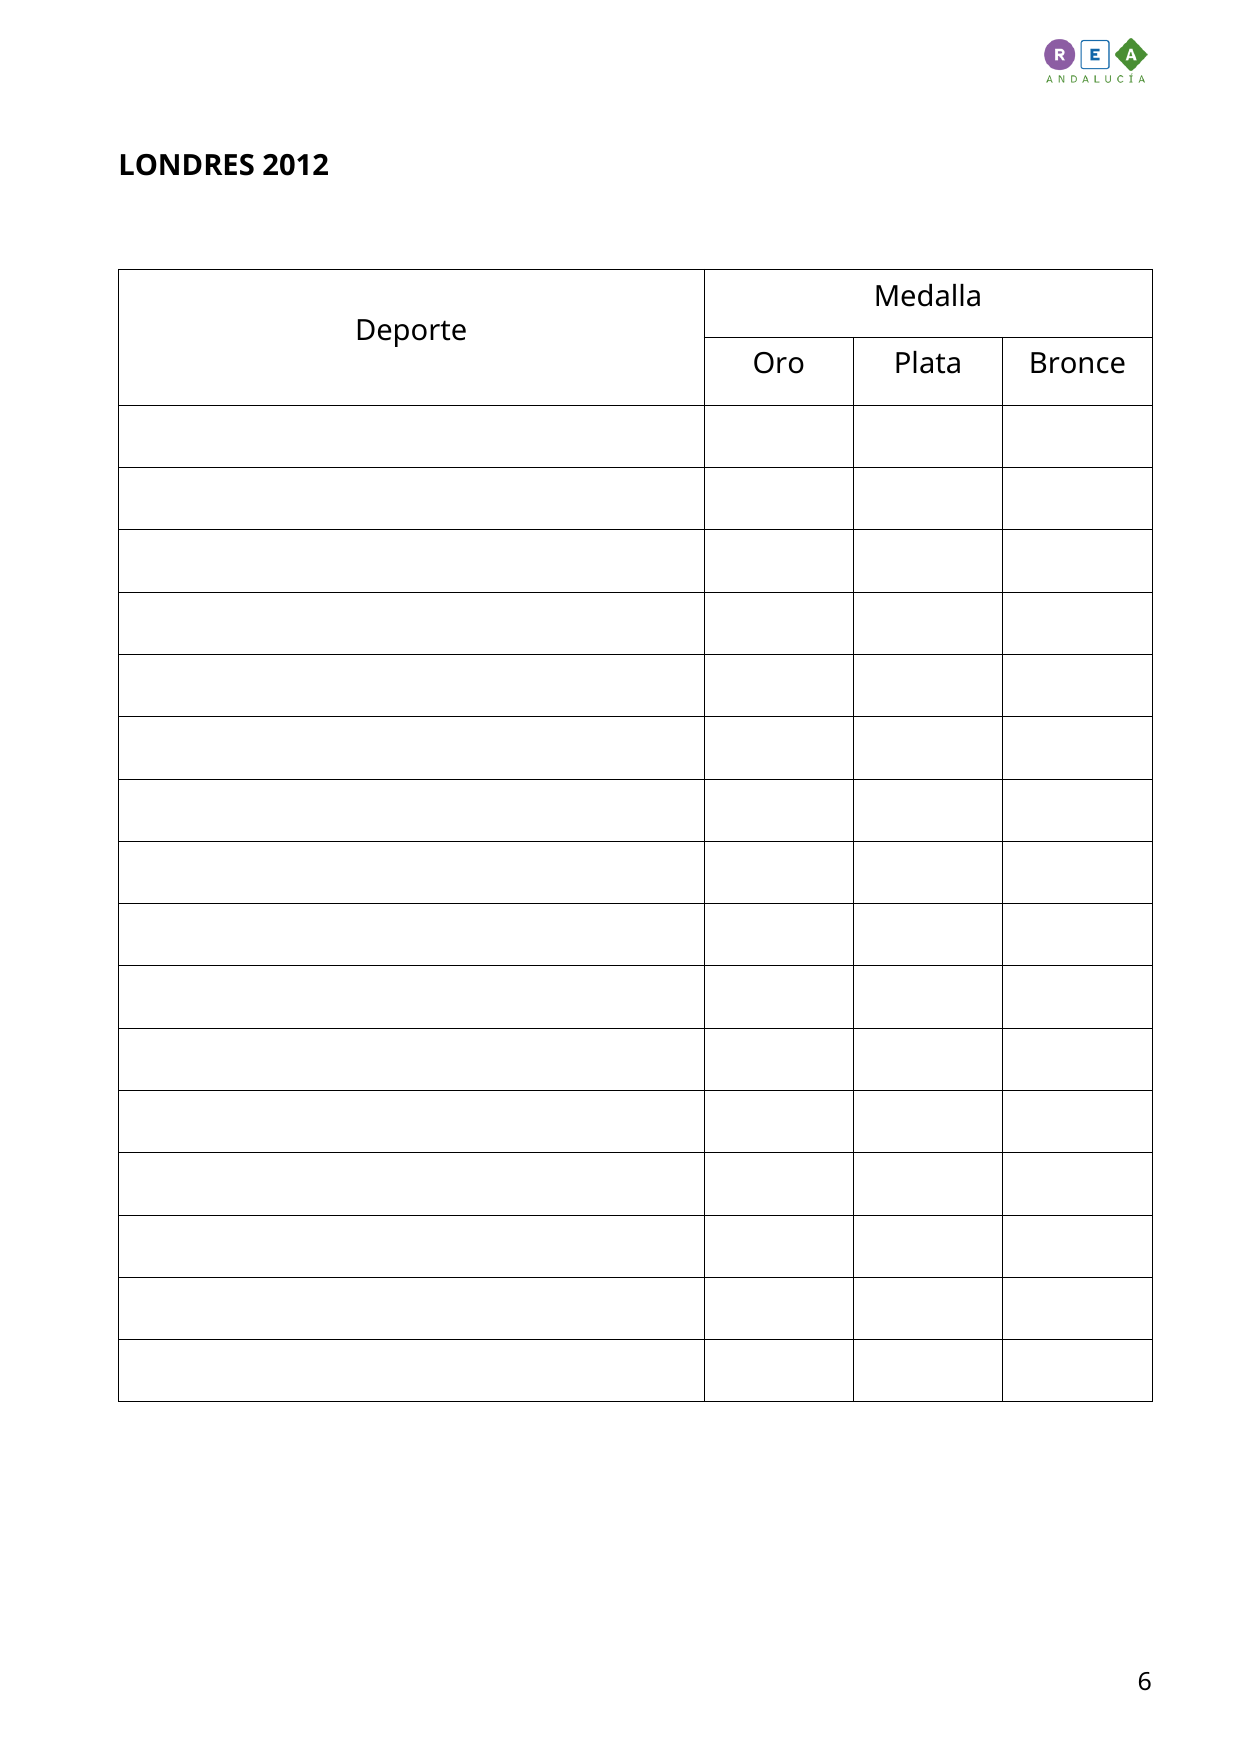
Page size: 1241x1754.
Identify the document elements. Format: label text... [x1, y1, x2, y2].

table_cell [119, 530, 704, 592]
table_cell [705, 842, 853, 903]
table_cell [854, 468, 1002, 529]
table_cell [854, 1216, 1002, 1277]
table_cell [119, 1153, 704, 1214]
table_header Medalla [705, 270, 1152, 337]
table_cell [705, 406, 853, 467]
table_cell [119, 842, 704, 903]
table_cell [705, 1278, 853, 1339]
table_cell [119, 1029, 704, 1090]
table_cell [1003, 1029, 1152, 1090]
table_cell [119, 904, 704, 965]
table_cell [1003, 1340, 1152, 1401]
table_cell [1003, 530, 1152, 592]
table_cell [854, 1340, 1002, 1401]
table_cell [119, 655, 704, 716]
table_cell [854, 406, 1002, 467]
table_cell [854, 904, 1002, 965]
table_cell [1003, 406, 1152, 467]
text LONDRES 2012 [118, 144, 1152, 184]
table_cell Plata [854, 338, 1002, 405]
table_cell [1003, 468, 1152, 529]
table_cell [119, 1340, 704, 1401]
table_cell [119, 717, 704, 778]
table_cell Bronce [1003, 338, 1152, 405]
table_cell [705, 1153, 853, 1214]
table_cell [705, 1340, 853, 1401]
table_cell [1003, 1153, 1152, 1214]
table_cell [1003, 1216, 1152, 1277]
table_cell [1003, 842, 1152, 903]
table_cell [854, 655, 1002, 716]
table_cell [854, 530, 1002, 592]
table_cell [119, 1091, 704, 1152]
table_cell [705, 655, 853, 716]
table_cell [119, 593, 704, 654]
table_cell [1003, 1278, 1152, 1339]
table_cell [1003, 904, 1152, 965]
table_cell [705, 780, 853, 841]
table_cell [1003, 966, 1152, 1028]
table_cell [119, 406, 704, 467]
table_cell [119, 1278, 704, 1339]
table_cell [705, 717, 853, 778]
table_header Deporte [119, 270, 704, 405]
table_cell [119, 1216, 704, 1277]
table_cell [705, 966, 853, 1028]
table_cell [1003, 593, 1152, 654]
table_cell [854, 717, 1002, 778]
table_cell [854, 1278, 1002, 1339]
table_cell [854, 593, 1002, 654]
table_cell [854, 966, 1002, 1028]
table_cell [119, 468, 704, 529]
table_cell [854, 780, 1002, 841]
table_cell [705, 1091, 853, 1152]
table_cell [1003, 780, 1152, 841]
table_cell [119, 780, 704, 841]
table_cell [854, 1091, 1002, 1152]
table_cell [705, 1216, 853, 1277]
table_cell [854, 1029, 1002, 1090]
table_cell Oro [705, 338, 853, 405]
table_cell [1003, 717, 1152, 778]
table_cell [1003, 655, 1152, 716]
table_cell [705, 904, 853, 965]
table_cell [1003, 1091, 1152, 1152]
table_cell [119, 966, 704, 1028]
table_cell [705, 530, 853, 592]
table_cell [705, 1029, 853, 1090]
table_cell [705, 468, 853, 529]
picture [1039, 33, 1152, 88]
table_cell [854, 1153, 1002, 1214]
table_cell [854, 842, 1002, 903]
table_cell [705, 593, 853, 654]
